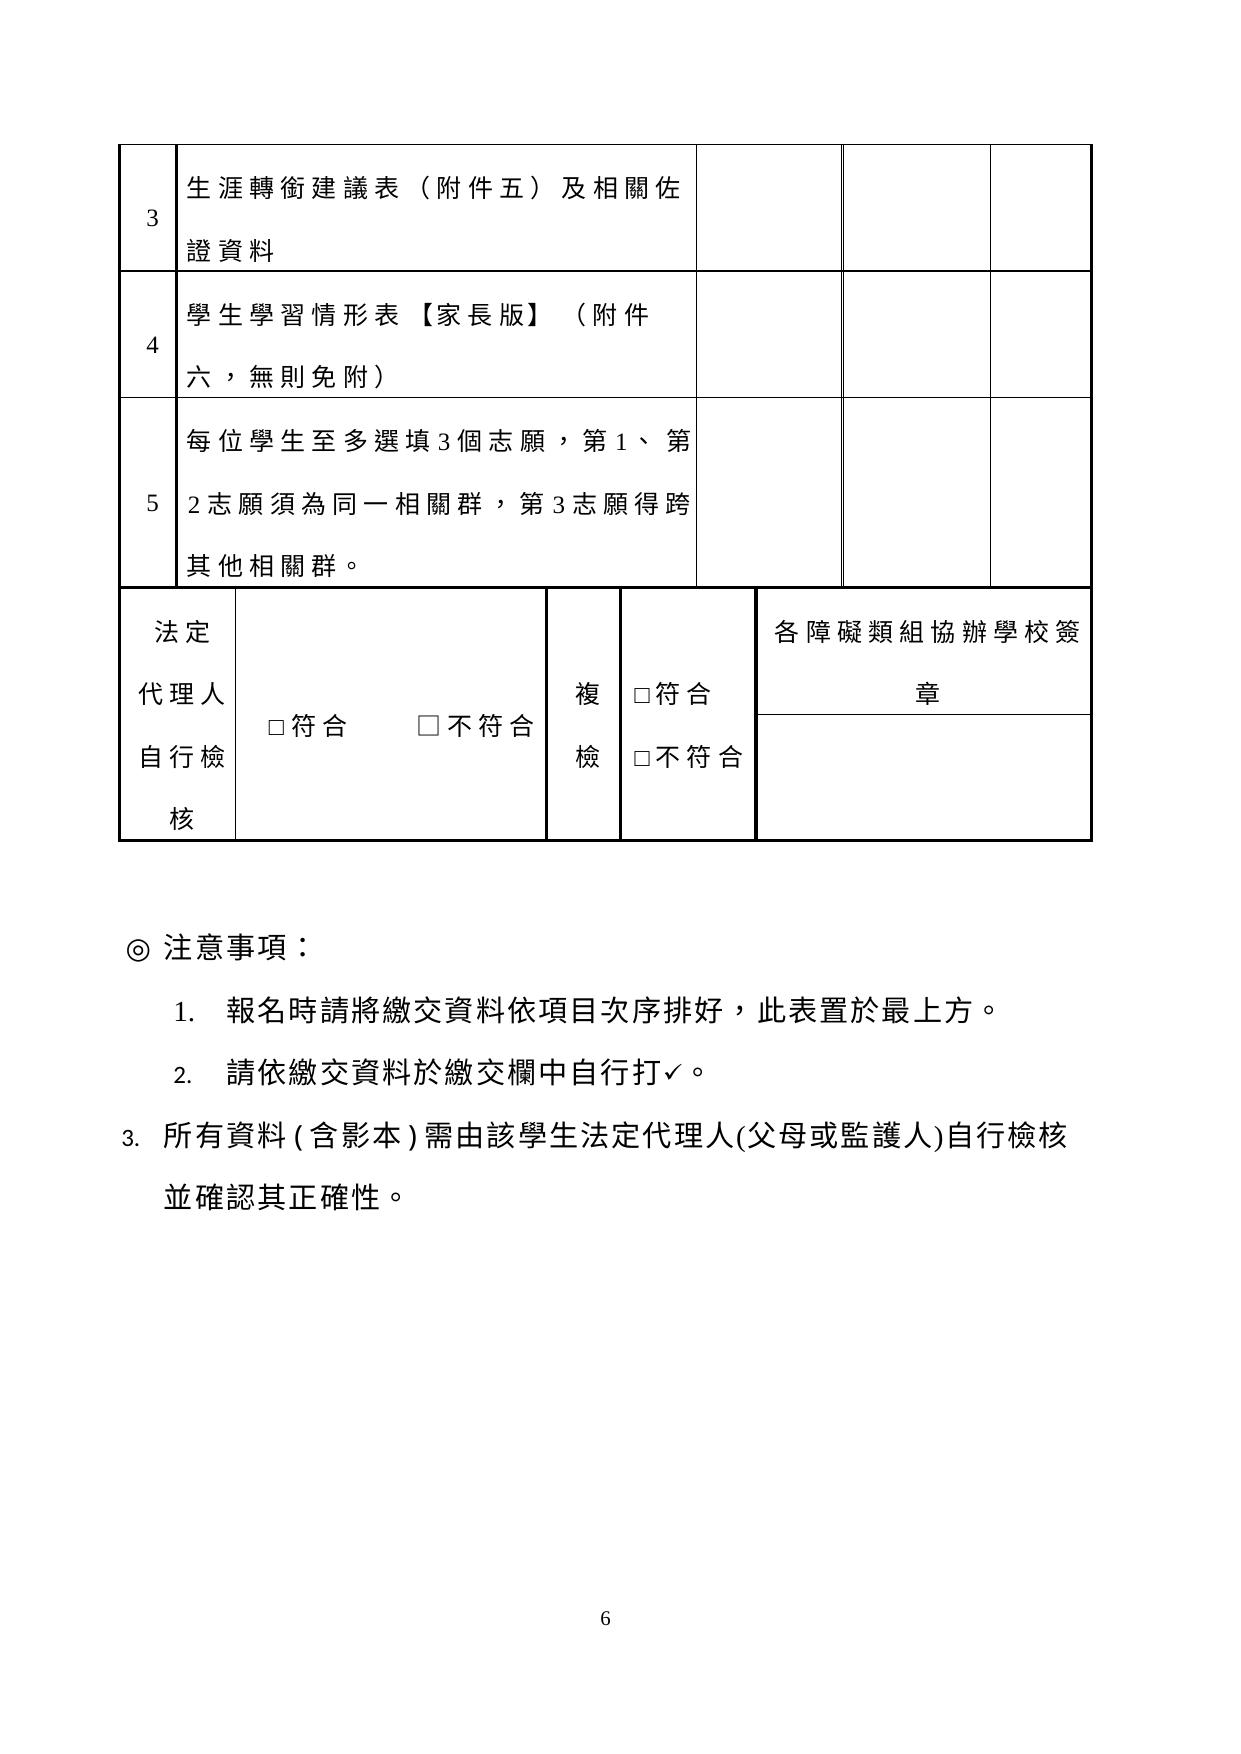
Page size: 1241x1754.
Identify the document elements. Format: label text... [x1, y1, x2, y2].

list 請依繳交資料於繳交欄中自行打。 [171, 1029, 1090, 1092]
table_cell 複檢 [548, 589, 619, 839]
table_cell [697, 398, 841, 586]
table_cell 4 [121, 272, 175, 397]
table_cell [758, 715, 1090, 839]
table_cell 各障礙類組協辦學校簽章 [758, 589, 1090, 714]
table_cell 學生學習情形表【家長版】（附件六，無則免附） [178, 272, 696, 397]
table_cell 5 [121, 398, 175, 586]
table_cell □符合 □不符合 [236, 589, 545, 839]
table_cell [844, 398, 990, 586]
table_cell [844, 272, 990, 397]
table_cell [844, 145, 990, 270]
table_cell 生涯轉銜建議表（附件五）及相關佐證資料 [178, 145, 696, 270]
table_cell [991, 398, 1090, 586]
table_cell 每位學生至多選填3個志願，第1、第2志願須為同一相關群，第3志願得跨其他相關群。 [178, 398, 696, 586]
table_cell [697, 145, 841, 270]
table_cell [697, 272, 841, 397]
list 所有資料(含影本)需由該學生法定代理人(父母或監護人)自行檢核並確認其正確性。 [121, 1092, 1090, 1217]
table_cell □符合 □不符合 [622, 589, 754, 839]
table_cell [991, 272, 1090, 397]
text ◎ 注意事項： [121, 904, 1090, 967]
table_cell 法定 代理人 自行檢核 [121, 589, 235, 839]
table_cell [991, 145, 1090, 270]
list 報名時請將繳交資料依項目次序排好，此表置於最上方。 [171, 967, 1090, 1029]
table_cell 3 [121, 145, 175, 270]
